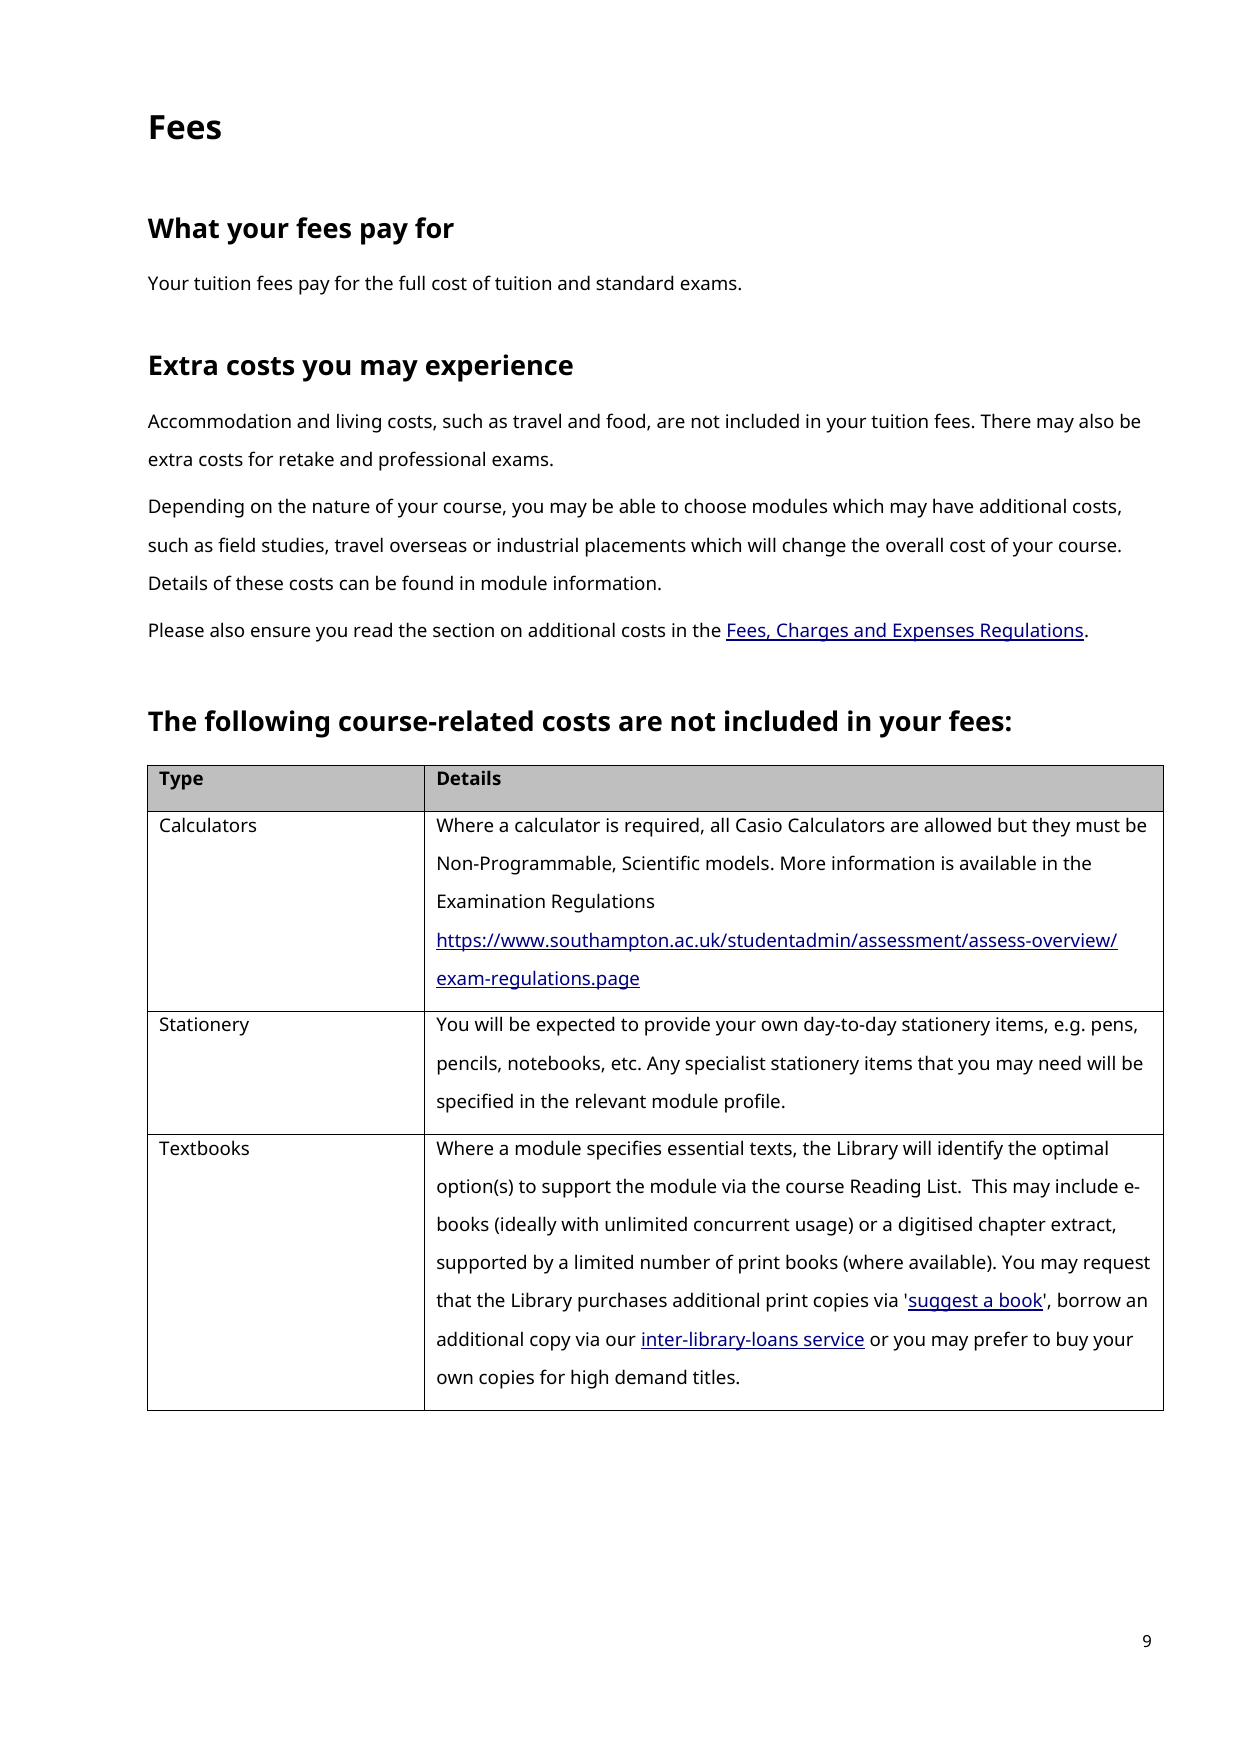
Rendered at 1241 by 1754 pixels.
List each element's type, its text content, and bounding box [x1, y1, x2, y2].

text Please also ensure you read the section on additional costs in the Fees, Charges and Expenses Regulations. [148, 618, 1152, 643]
subtitle Extra costs you may experience [148, 346, 1152, 383]
table_cell You will be expected to provide your own day-to-day stationery items, e.g. pens, pencils, notebooks, etc. Any specialist stationery items that you may need will be specified in the relevant module profile. [425, 1012, 1163, 1134]
table_header Details [425, 766, 1163, 811]
subtitle The following course-related costs are not included in your fees: [148, 703, 1152, 740]
text Your tuition fees pay for the full cost of tuition and standard exams. [148, 271, 1152, 296]
table_cell Stationery [148, 1012, 424, 1134]
table_cell Where a calculator is required, all Casio Calculators are allowed but they must be Non-Programmable, Scientific models. More information is available in the Examination Regulations https://www.southampton.ac.uk/studentadmin/assessment/assess-overview/exam-regulations.page [425, 812, 1163, 1011]
subtitle What your fees pay for [148, 209, 1152, 246]
table_header Type [148, 766, 424, 811]
table_cell Textbooks [148, 1135, 424, 1410]
text Depending on the nature of your course, you may be able to choose modules which may have additional costs, such as field studies, travel overseas or industrial placements which will change the overall cost of your course. Details of these costs can be found in module information. [148, 494, 1152, 596]
table_cell Calculators [148, 812, 424, 1011]
text Accommodation and living costs, such as travel and food, are not included in your tuition fees. There may also be extra costs for retake and professional exams. [148, 408, 1152, 472]
subtitle Fees [148, 103, 1152, 149]
table_cell Where a module specifies essential texts, the Library will identify the optimal option(s) to support the module via the course Reading List. This may include e-books (ideally with unlimited concurrent usage) or a digitised chapter extract, supported by a limited number of print books (where available). You may request that the Library purchases additional print copies via 'suggest a book', borrow an additional copy via our inter-library-loans service or you may prefer to buy your own copies for high demand titles. [425, 1135, 1163, 1410]
